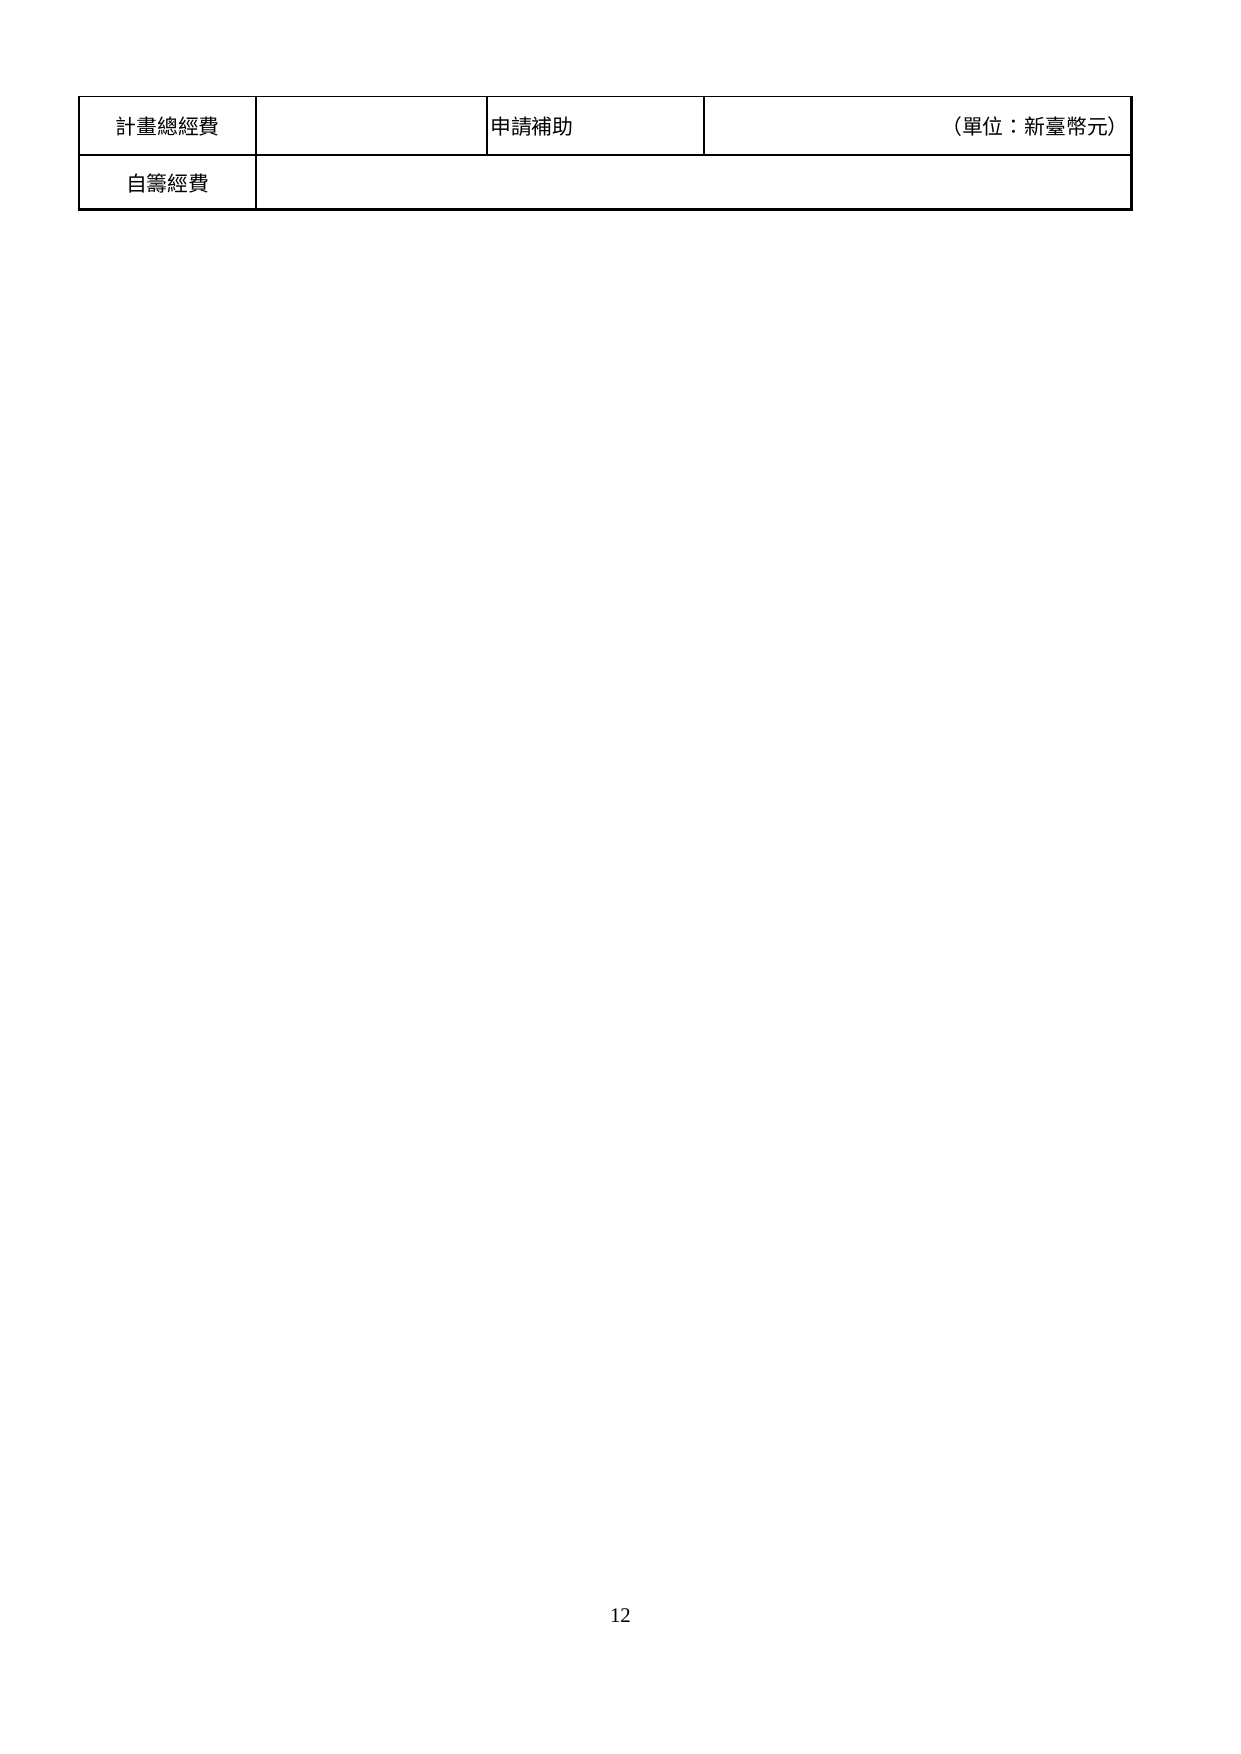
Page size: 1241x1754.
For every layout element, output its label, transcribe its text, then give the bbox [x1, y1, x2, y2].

table_cell 計畫總經費 [80, 97, 255, 154]
table_cell 自籌經費 [80, 156, 255, 208]
table_cell （單位：新臺幣元） [705, 97, 1130, 154]
table_cell 申請補助 [488, 97, 703, 154]
table_cell [257, 97, 486, 154]
table_cell [257, 156, 1130, 208]
